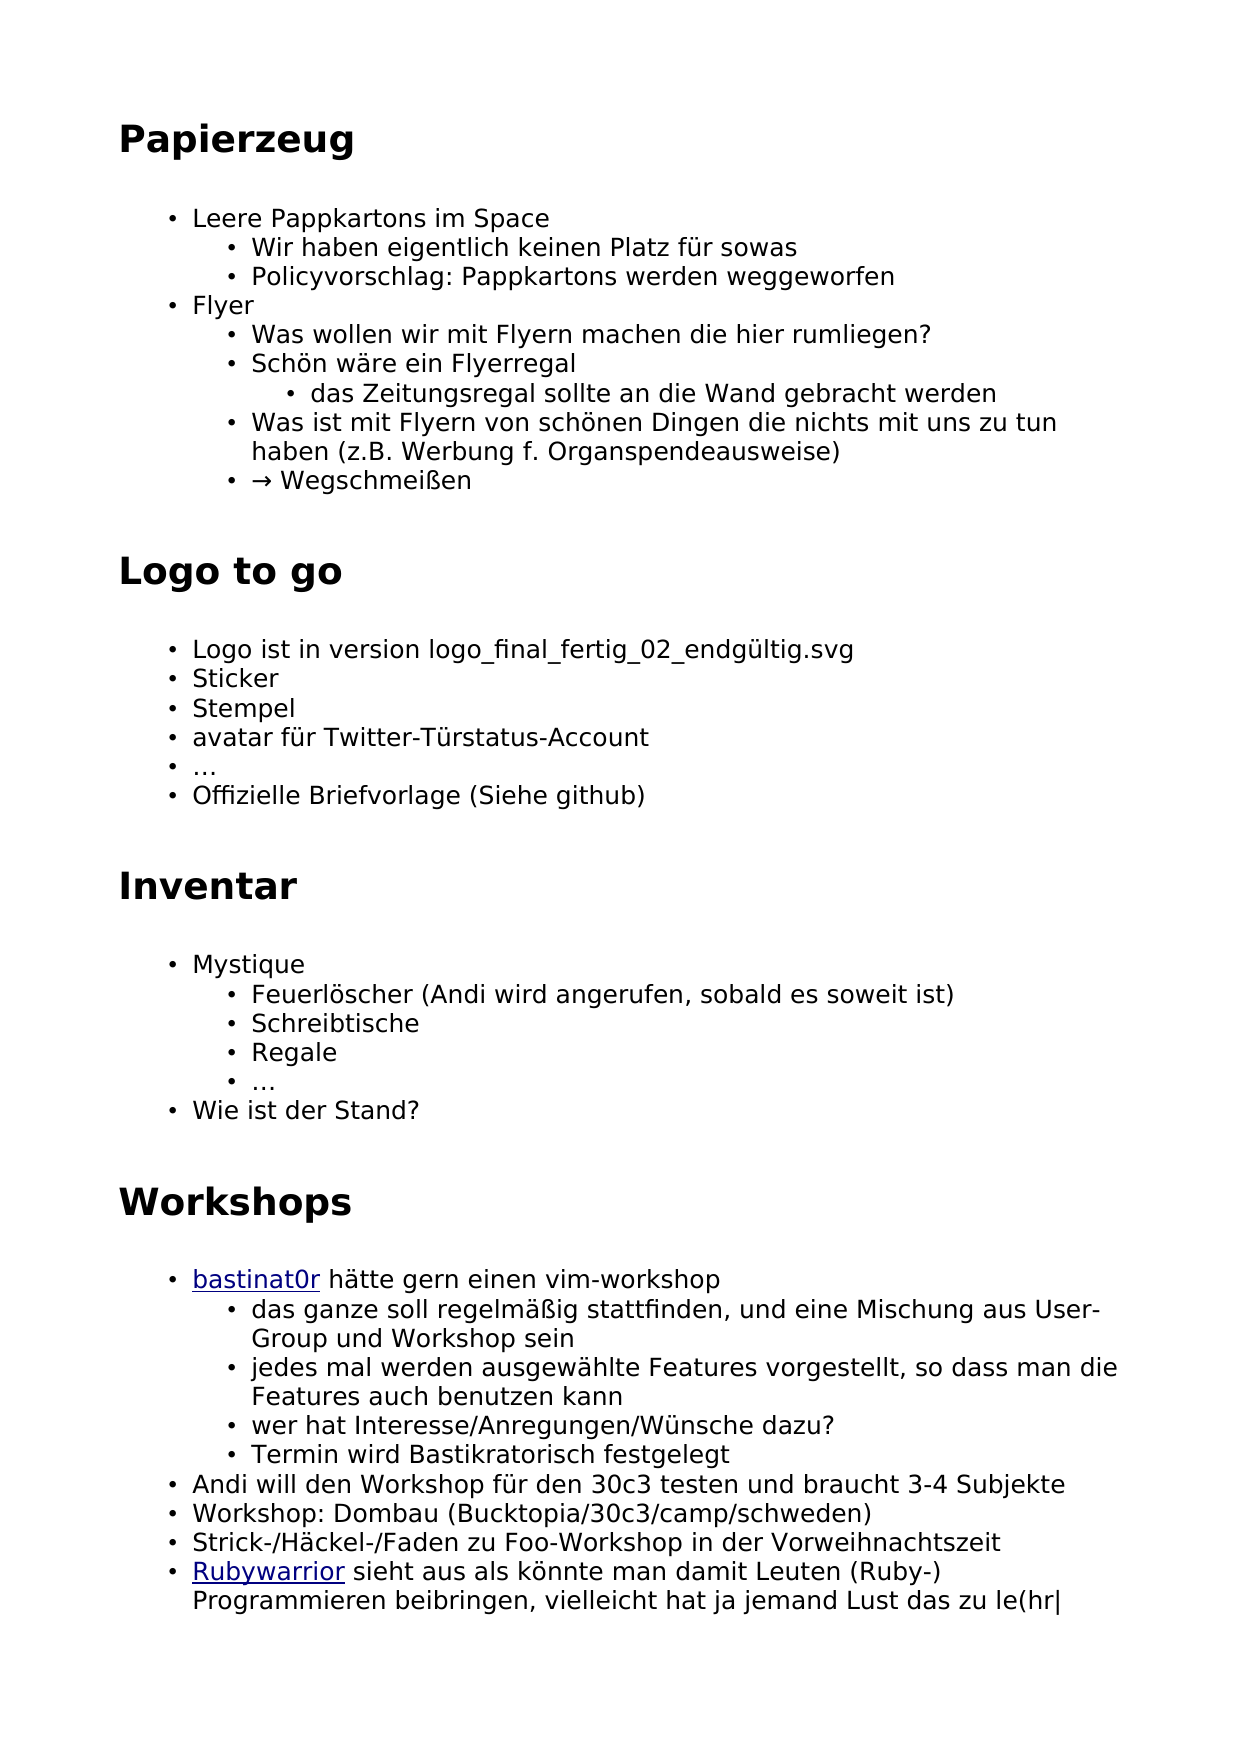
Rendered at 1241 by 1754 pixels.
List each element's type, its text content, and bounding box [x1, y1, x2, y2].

list jedes mal werden ausgewählte Features vorgestellt, so dass man die Features auch benutzen kann [236, 1353, 1122, 1412]
list Flyer [177, 291, 1122, 320]
list bastinat0r hätte gern einen vim-workshop [177, 1266, 1122, 1295]
list Policyvorschlag: Pappkartons werden weggeworfen [236, 262, 1122, 291]
list Was wollen wir mit Flyern machen die hier rumliegen? [236, 320, 1122, 349]
list … [236, 1067, 1122, 1096]
list Regale [236, 1038, 1122, 1067]
subtitle Logo to go [118, 550, 1122, 593]
list Rubywarrior sieht aus als könnte man damit Leuten (Ruby-) Programmieren beibringen, vielleicht hat ja jemand Lust das zu le(hr| [177, 1557, 1122, 1616]
subtitle Workshops [118, 1180, 1122, 1224]
list Schreibtische [236, 1009, 1122, 1038]
list das Zeitungsregal sollte an die Wand gebracht werden [295, 379, 1122, 408]
list Feuerlöscher (Andi wird angerufen, sobald es soweit ist) [236, 980, 1122, 1009]
list Andi will den Workshop für den 30c3 testen und braucht 3-4 Subjekte [177, 1470, 1122, 1499]
list Wie ist der Stand? [177, 1096, 1122, 1126]
subtitle Papierzeug [118, 118, 1122, 162]
list das ganze soll regelmäßig stattfinden, und eine Mischung aus User-Group und Workshop sein [236, 1295, 1122, 1353]
list … [177, 752, 1122, 781]
list Schön wäre ein Flyerregal [236, 349, 1122, 379]
list Termin wird Bastikratorisch festgelegt [236, 1441, 1122, 1470]
list Logo ist in version logo_final_fertig_02_endgültig.svg [177, 636, 1122, 665]
list Stempel [177, 694, 1122, 723]
list Leere Pappkartons im Space [177, 204, 1122, 233]
list Strick-/Häckel-/Faden zu Foo-Workshop in der Vorweihnachtszeit [177, 1528, 1122, 1557]
list Was ist mit Flyern von schönen Dingen die nichts mit uns zu tun haben (z.B. Werbung f. Organspendeausweise) [236, 408, 1122, 466]
list wer hat Interesse/Anregungen/Wünsche dazu? [236, 1412, 1122, 1441]
subtitle Inventar [118, 865, 1122, 909]
list Workshop: Dombau (Bucktopia/30c3/camp/schweden) [177, 1499, 1122, 1528]
list Offizielle Briefvorlage (Siehe github) [177, 781, 1122, 811]
list → Wegschmeißen [236, 466, 1122, 495]
list avatar für Twitter-Türstatus-Account [177, 723, 1122, 752]
list Mystique [177, 951, 1122, 980]
list Sticker [177, 665, 1122, 694]
list Wir haben eigentlich keinen Platz für sowas [236, 233, 1122, 262]
